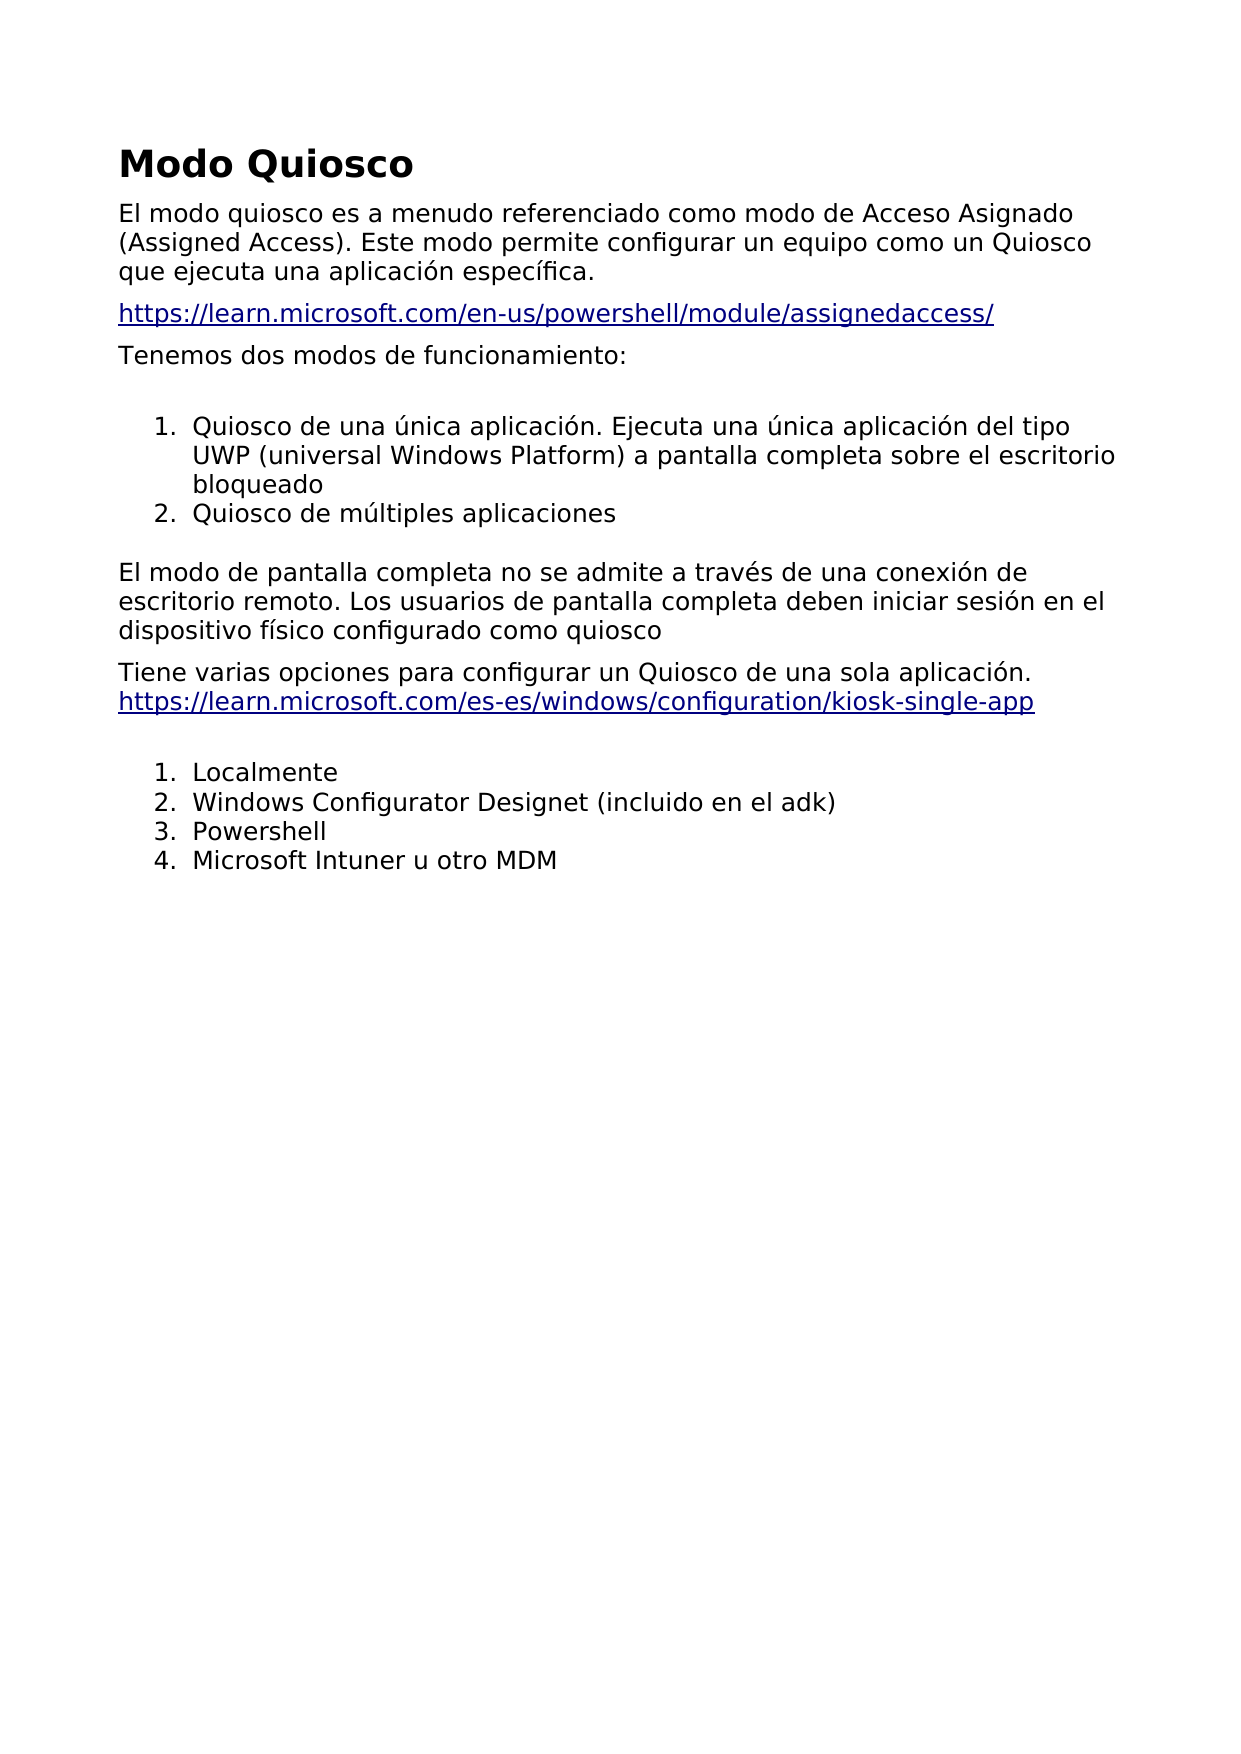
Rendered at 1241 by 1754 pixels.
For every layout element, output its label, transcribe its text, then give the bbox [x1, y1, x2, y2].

list Quiosco de múltiples aplicaciones [177, 499, 1122, 529]
subtitle Modo Quiosco [118, 143, 1122, 187]
text El modo de pantalla completa no se admite a través de una conexión de escritorio remoto. Los usuarios de pantalla completa deben iniciar sesión en el dispositivo físico configurado como quiosco [118, 558, 1122, 646]
text https://learn.microsoft.com/en-us/powershell/module/assignedaccess/ [118, 299, 1122, 328]
text Tenemos dos modos de funcionamiento: [118, 341, 1122, 370]
list Powershell [177, 817, 1122, 846]
list Microsoft Intuner u otro MDM [177, 846, 1122, 875]
list Quiosco de una única aplicación. Ejecuta una única aplicación del tipo UWP (universal Windows Platform) a pantalla completa sobre el escritorio bloqueado [177, 412, 1122, 499]
text Tiene varias opciones para configurar un Quiosco de una sola aplicación. https://learn.microsoft.com/es-es/windows/configuration/kiosk-single-app [118, 658, 1122, 717]
list Windows Configurator Designet (incluido en el adk) [177, 788, 1122, 817]
list Localmente [177, 758, 1122, 788]
text El modo quiosco es a menudo referenciado como modo de Acceso Asignado (Assigned Access). Este modo permite configurar un equipo como un Quiosco que ejecuta una aplicación específica. [118, 199, 1122, 287]
